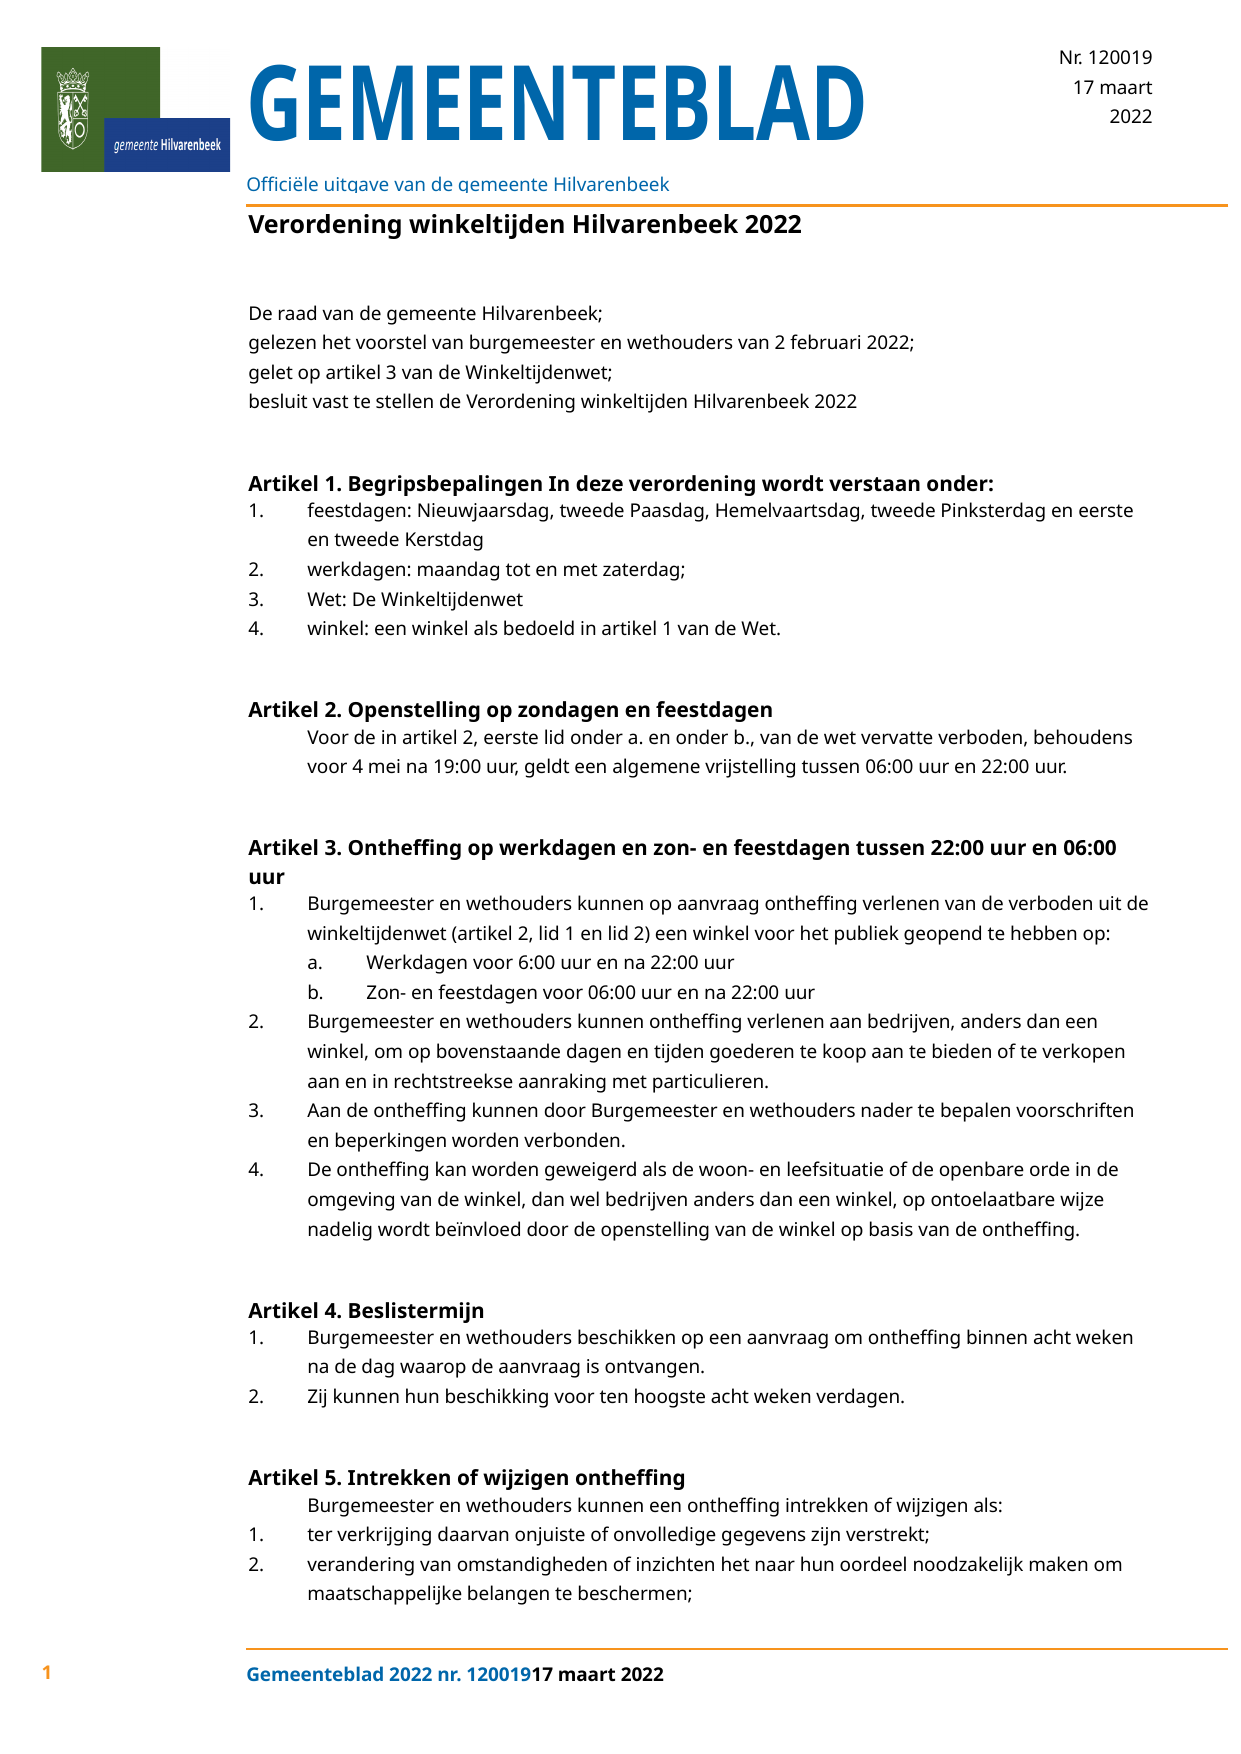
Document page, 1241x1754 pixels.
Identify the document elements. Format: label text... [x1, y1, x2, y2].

list Wet: De Winkeltijdenwet [248, 586, 1152, 612]
list Aan de ontheffing kunnen door Burgemeester en wethouders nader te bepalen voorschriften en beperkingen worden verbonden. [248, 1097, 1152, 1153]
text gelezen het voorstel van burgemeester en wethouders van 2 februari 2022; [248, 329, 1152, 355]
list Zij kunnen hun beschikking voor ten hoogste acht weken verdagen. [248, 1383, 1152, 1409]
text De raad van de gemeente Hilvarenbeek; [248, 300, 1152, 326]
list Werkdagen voor 6:00 uur en na 22:00 uur [307, 949, 1152, 975]
text Artikel 4. Beslistermijn [248, 1296, 1152, 1324]
picture [41, 47, 231, 172]
list Burgemeester en wethouders beschikken op een aanvraag om ontheffing binnen acht weken na de dag waarop de aanvraag is ontvangen. [248, 1324, 1152, 1379]
text Artikel 2. Openstelling op zondagen en feestdagen [248, 695, 1152, 724]
text Verordening winkeltijden Hilvarenbeek 2022 [248, 207, 1152, 241]
list Burgemeester en wethouders kunnen op aanvraag ontheffing verlenen van de verboden uit de winkeltijdenwet (artikel 2, lid 1 en lid 2) een winkel voor het publiek geopend te hebben op: [248, 890, 1152, 946]
list De ontheffing kan worden geweigerd als de woon- en leefsituatie of de openbare orde in de omgeving van de winkel, dan wel bedrijven anders dan een winkel, op ontoelaatbare wijze nadelig wordt beïnvloed door de openstelling van de winkel op basis van de ontheffing. [248, 1157, 1152, 1241]
text Artikel 3. Ontheffing op werkdagen en zon- en feestdagen tussen 22:00 uur en 06:00 uur [248, 833, 1152, 890]
list Burgemeester en wethouders kunnen ontheffing verlenen aan bedrijven, anders dan een winkel, om op bovenstaande dagen en tijden goederen te koop aan te bieden of te verkopen aan en in rechtstreekse aanraking met particulieren. [248, 1009, 1152, 1093]
list Zon- en feestdagen voor 06:00 uur en na 22:00 uur [307, 979, 1152, 1005]
list verandering van omstandigheden of inzichten het naar hun oordeel noodzakelijk maken om maatschappelijke belangen te beschermen; [248, 1551, 1152, 1606]
list Voor de in artikel 2, eerste lid onder a. en onder b., van de wet vervatte verboden, behoudens voor 4 mei na 19:00 uur, geldt een algemene vrijstelling tussen 06:00 uur en 22:00 uur. [248, 724, 1152, 779]
list winkel: een winkel als bedoeld in artikel 1 van de Wet. [248, 615, 1152, 641]
text besluit vast te stellen de Verordening winkeltijden Hilvarenbeek 2022 [248, 389, 1152, 414]
list feestdagen: Nieuwjaarsdag, tweede Paasdag, Hemelvaartsdag, tweede Pinksterdag en eerste en tweede Kerstdag [248, 497, 1152, 552]
text gelet op artikel 3 van de Winkeltijdenwet; [248, 359, 1152, 385]
text Artikel 1. Begripsbepalingen In deze verordening wordt verstaan onder: [248, 469, 1152, 497]
text Artikel 5. Intrekken of wijzigen ontheffing [248, 1463, 1152, 1492]
list werkdagen: maandag tot en met zaterdag; [248, 556, 1152, 582]
list Burgemeester en wethouders kunnen een ontheffing intrekken of wijzigen als: [248, 1492, 1152, 1517]
list ter verkrijging daarvan onjuiste of onvolledige gegevens zijn verstrekt; [248, 1521, 1152, 1547]
